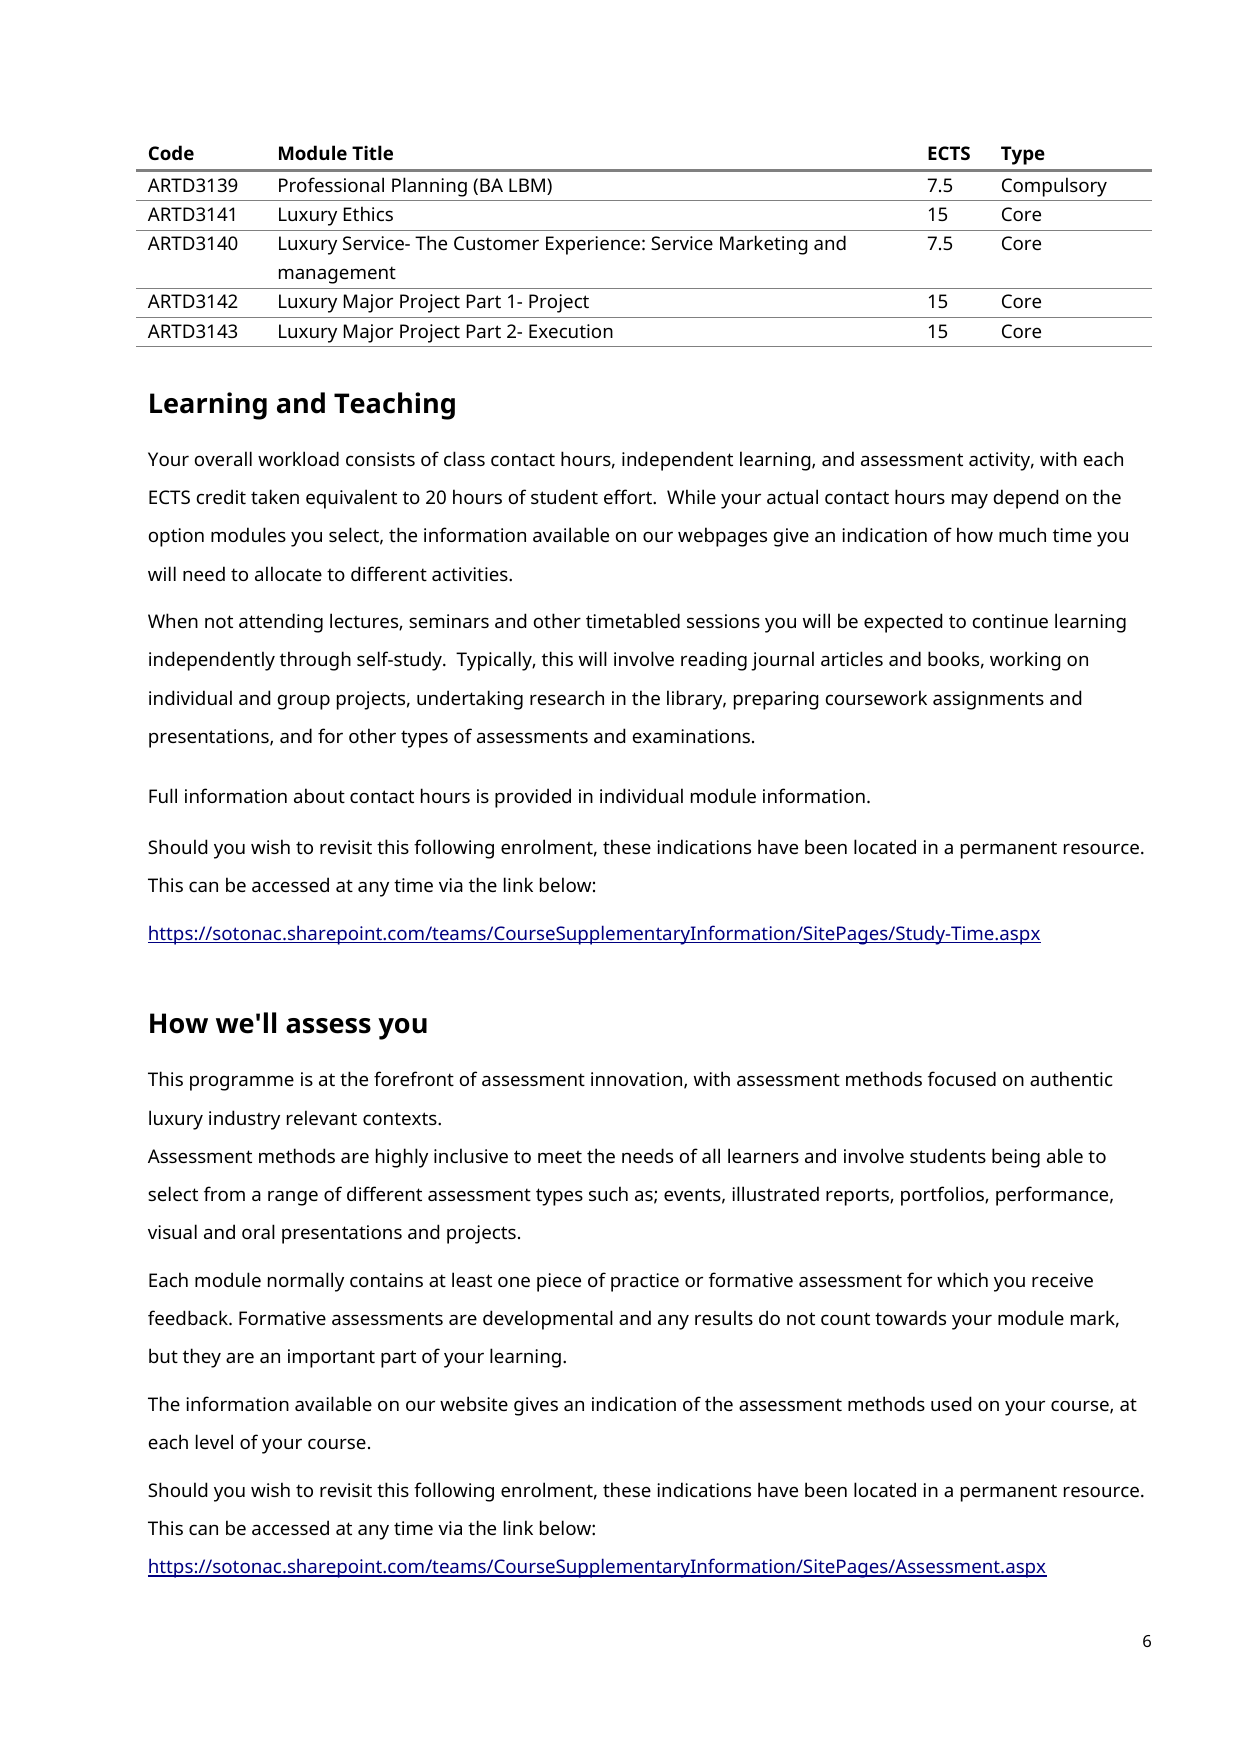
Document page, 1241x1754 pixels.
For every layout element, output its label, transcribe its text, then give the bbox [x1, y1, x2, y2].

table_cell Compulsory [989, 172, 1152, 200]
table_cell Luxury Ethics [266, 201, 916, 229]
subtitle Learning and Teaching [148, 385, 1152, 422]
table_cell ARTD3139 [136, 172, 266, 200]
table_cell Luxury Major Project Part 1- Project [266, 289, 916, 317]
table_cell Core [989, 318, 1152, 346]
table_cell Core [989, 289, 1152, 317]
text When not attending lectures, seminars and other timetabled sessions you will be expected to continue learning independently through self-study. Typically, this will involve reading journal articles and books, working on individual and group projects, undertaking research in the library, preparing coursework assignments and presentations, and for other types of assessments and examinations. [148, 608, 1152, 749]
table_cell ECTS [916, 141, 989, 169]
table_cell [136, 99, 1152, 141]
text This programme is at the forefront of assessment innovation, with assessment methods focused on authentic luxury industry relevant contexts. Assessment methods are highly inclusive to meet the needs of all learners and involve students being able to select from a range of different assessment types such as; events, illustrated reports, portfolios, performance, visual and oral presentations and projects. [148, 1067, 1152, 1245]
table_cell ARTD3143 [136, 318, 266, 346]
table_cell 7.5 [916, 231, 989, 288]
table_cell 7.5 [916, 172, 989, 200]
text Each module normally contains at least one piece of practice or formative assessment for which you receive feedback. Formative assessments are developmental and any results do not count towards your module mark, but they are an important part of your learning. [148, 1267, 1152, 1369]
table_cell Core [989, 201, 1152, 229]
text Should you wish to revisit this following enrolment, these indications have been located in a permanent resource. This can be accessed at any time via the link below: https://sotonac.sharepoint.com/teams/CourseSupplementaryInformation/SitePages/Assessment.aspx [148, 1477, 1152, 1579]
table_cell Luxury Service- The Customer Experience: Service Marketing and management [266, 231, 916, 288]
table_cell Core [989, 231, 1152, 288]
table_cell 15 [916, 318, 989, 346]
table_cell Type [989, 141, 1152, 169]
table_cell 15 [916, 289, 989, 317]
text https://sotonac.sharepoint.com/teams/CourseSupplementaryInformation/SitePages/Study-Time.aspx [148, 920, 1152, 945]
table_cell ARTD3141 [136, 201, 266, 229]
table_cell ARTD3140 [136, 231, 266, 288]
subtitle How we'll assess you [148, 1005, 1152, 1042]
table_cell ARTD3142 [136, 289, 266, 317]
text Your overall workload consists of class contact hours, independent learning, and assessment activity, with each ECTS credit taken equivalent to 20 hours of student effort. While your actual contact hours may depend on the option modules you select, the information available on our webpages give an indication of how much time you will need to allocate to different activities. [148, 446, 1152, 586]
text Full information about contact hours is provided in individual module information. [148, 783, 1152, 809]
table_cell Code [136, 141, 266, 169]
table_cell 15 [916, 201, 989, 229]
table_cell Module Title [266, 141, 916, 169]
text Should you wish to revisit this following enrolment, these indications have been located in a permanent resource. This can be accessed at any time via the link below: [148, 834, 1152, 898]
table_cell Luxury Major Project Part 2- Execution [266, 318, 916, 346]
table_cell Professional Planning (BA LBM) [266, 172, 916, 200]
text The information available on our website gives an indication of the assessment methods used on your course, at each level of your course. [148, 1391, 1152, 1455]
